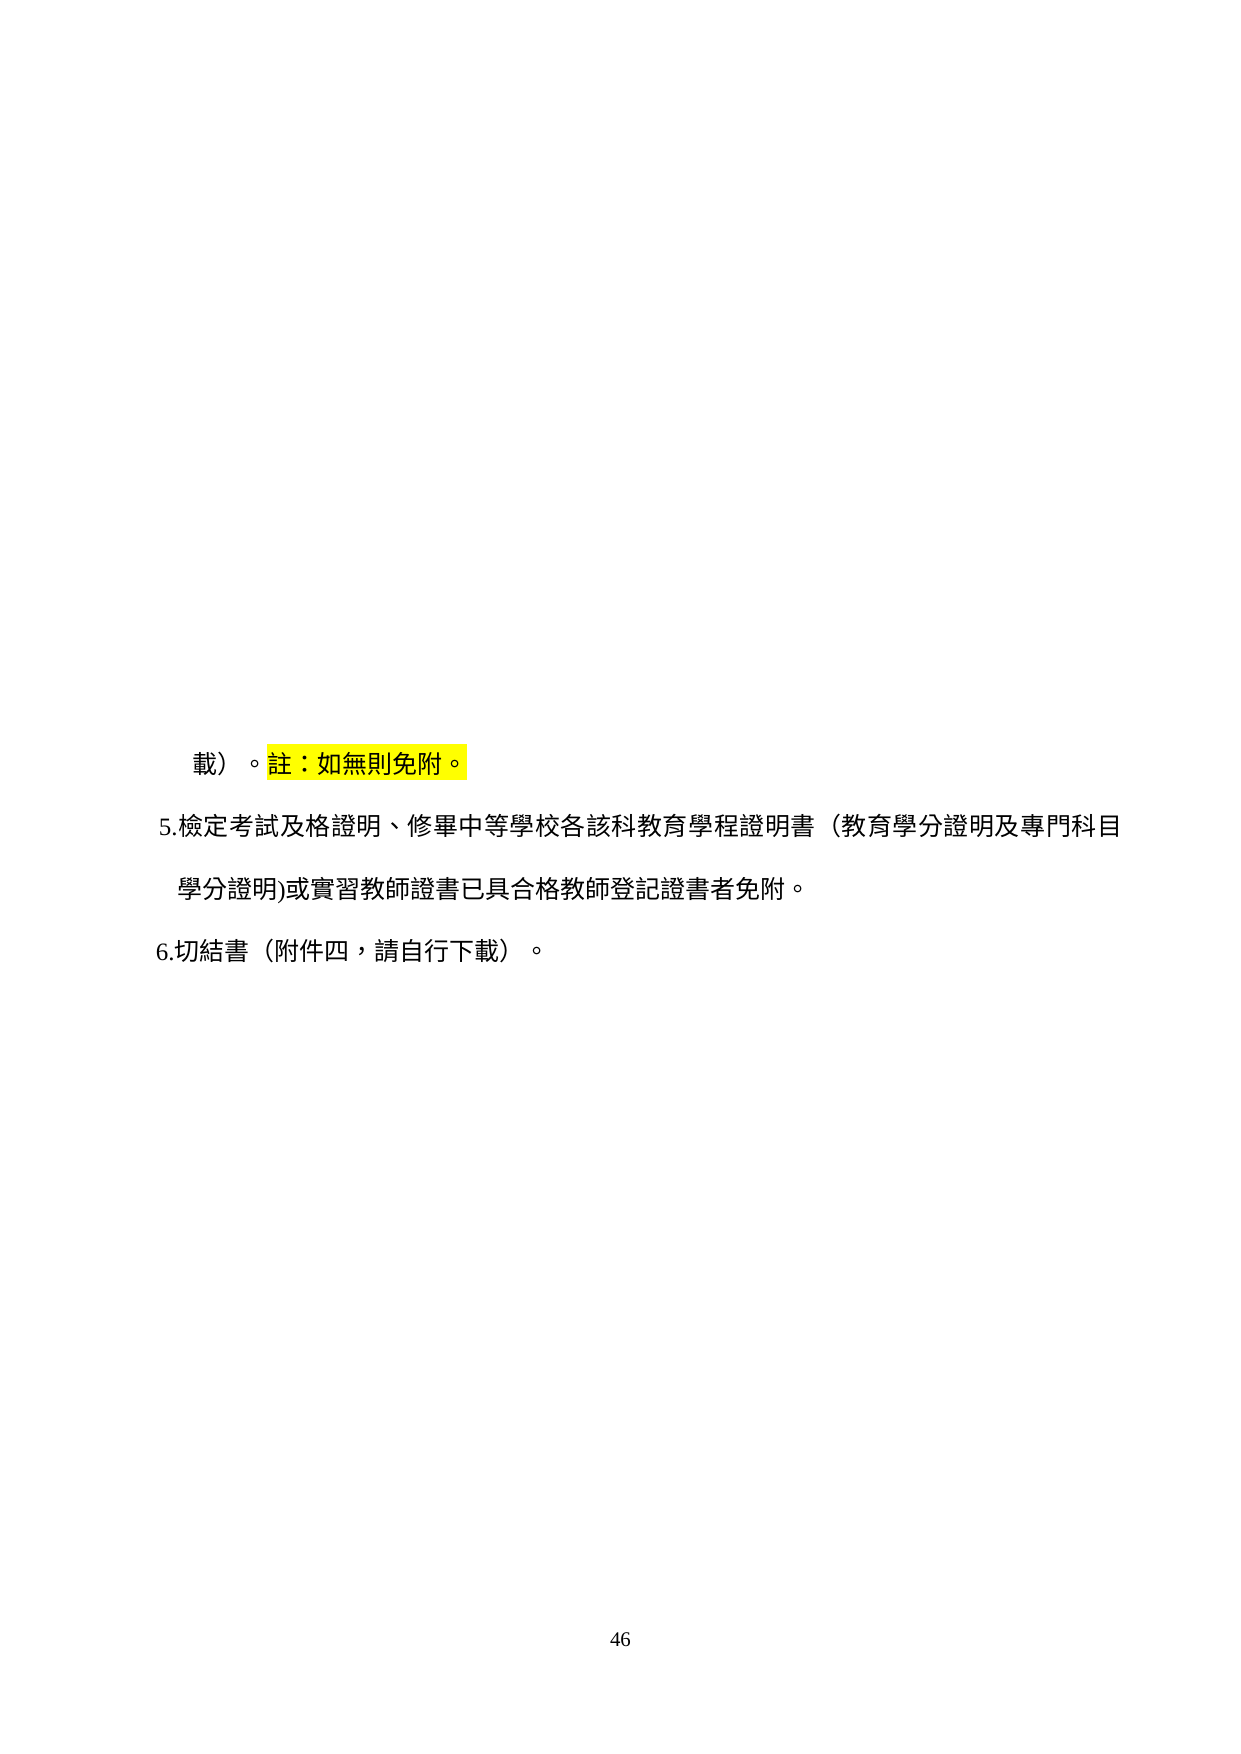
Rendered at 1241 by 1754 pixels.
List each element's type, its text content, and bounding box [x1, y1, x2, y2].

text 6.切結書（附件四，請自行下載）。 [118, 908, 1122, 971]
text 載）。註：如無則免附。 [118, 721, 1122, 783]
text 5.檢定考試及格證明、修畢中等學校各該科教育學程證明書（教育學分證明及專門科目學分證明)或實習教師證書已具合格教師登記證書者免附。 [118, 783, 1122, 908]
